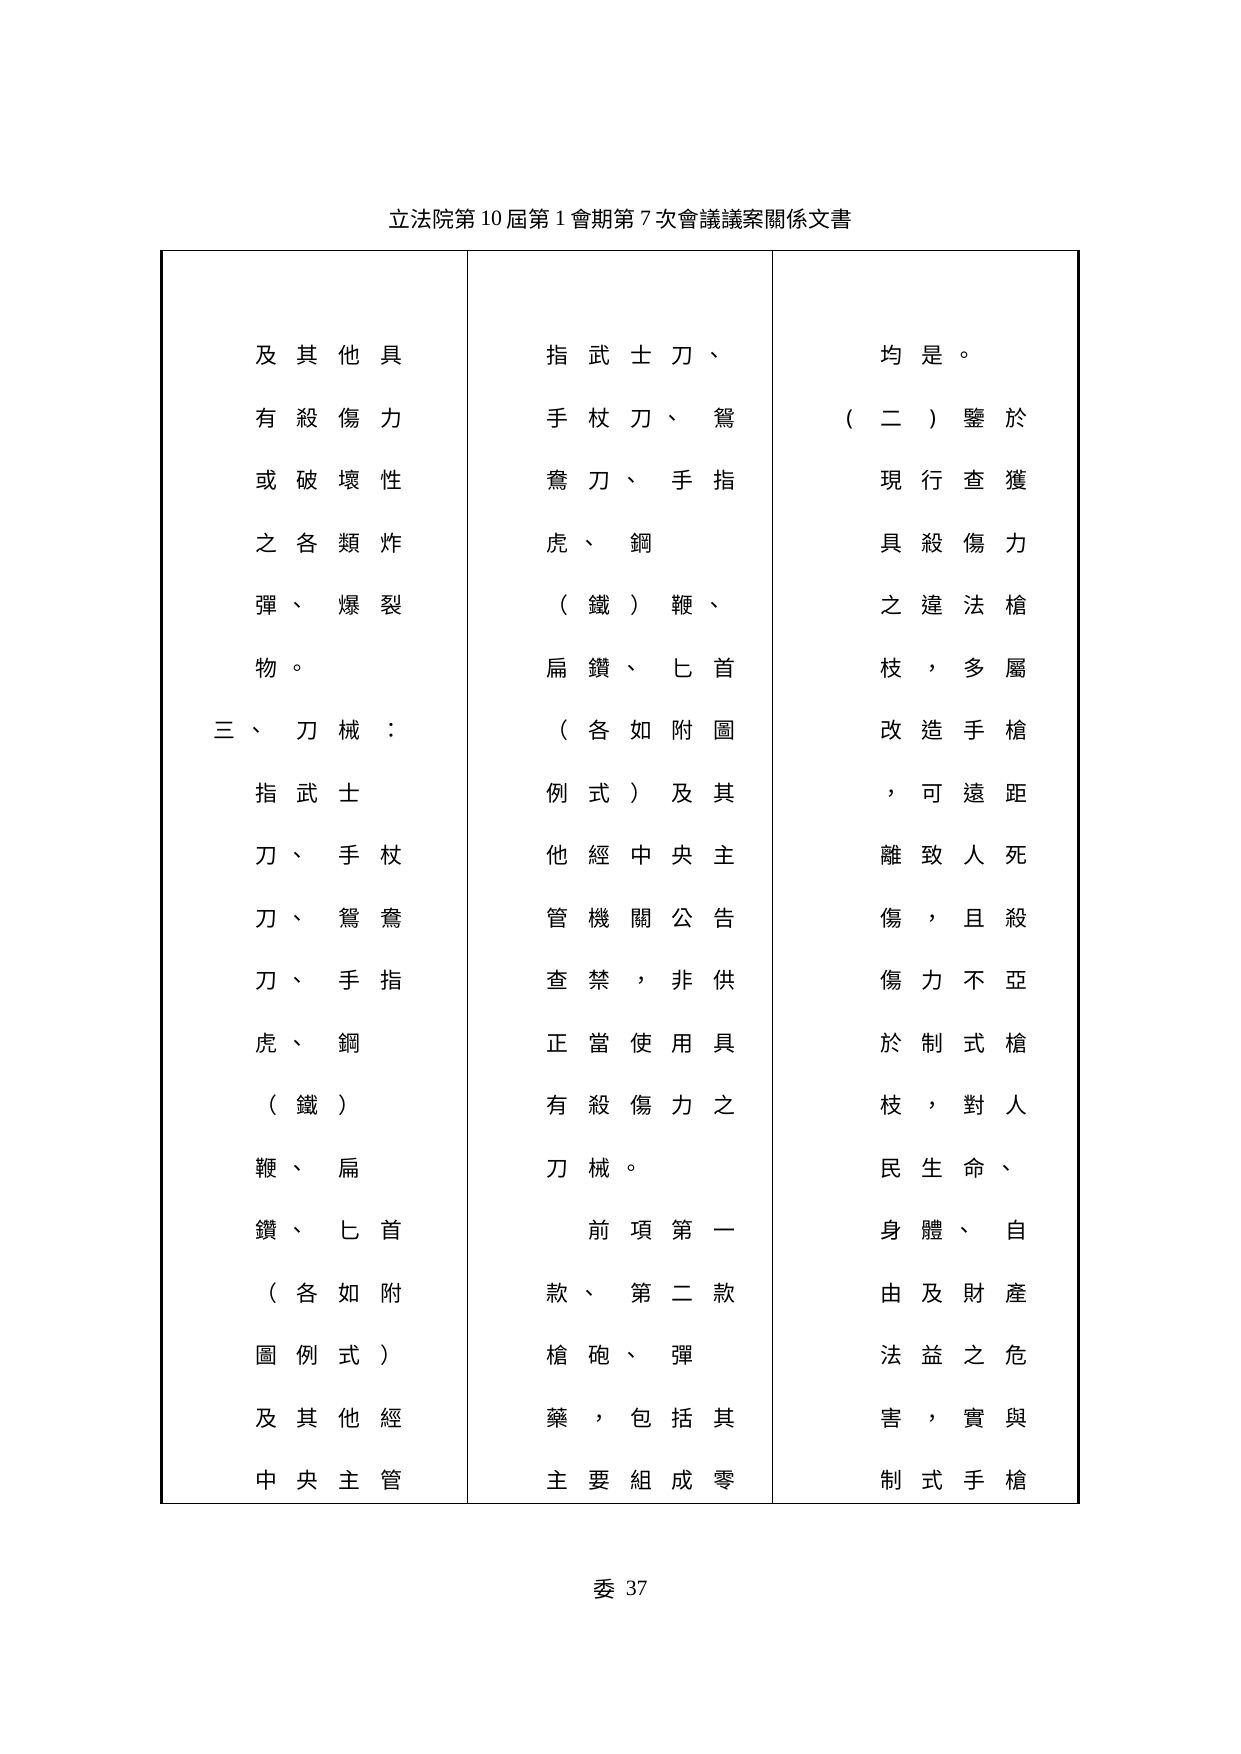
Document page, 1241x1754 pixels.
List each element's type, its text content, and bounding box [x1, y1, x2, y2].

table_cell 指武士刀、手杖刀、鴛鴦刀、手指虎、鋼（鐵）鞭、扁鑽、匕首（各如附圖例式）及其他經中央主管機關公告查禁，非供正當使用具有殺傷力之刀械。 前項第一款、第二款槍砲、彈藥，包括其主要組成零 [468, 251, 772, 1503]
table_cell 及其他具有殺傷力或破壞性之各類炸彈、爆裂物。 三、刀械：指武士刀、手杖刀、鴛鴦刀、手指虎、鋼（鐵）鞭、扁鑽、匕首（各如附圖例式）及其他經中央主管 [163, 251, 467, 1503]
table_cell 均是。 (二)鑒於現行查獲具殺傷力之違法槍枝，多屬改造手槍，可遠距離致人死傷，且殺傷力不亞於制式槍枝，對人民生命、身體、自由及財產法益之危害，實與制式手槍 [773, 251, 1077, 1503]
